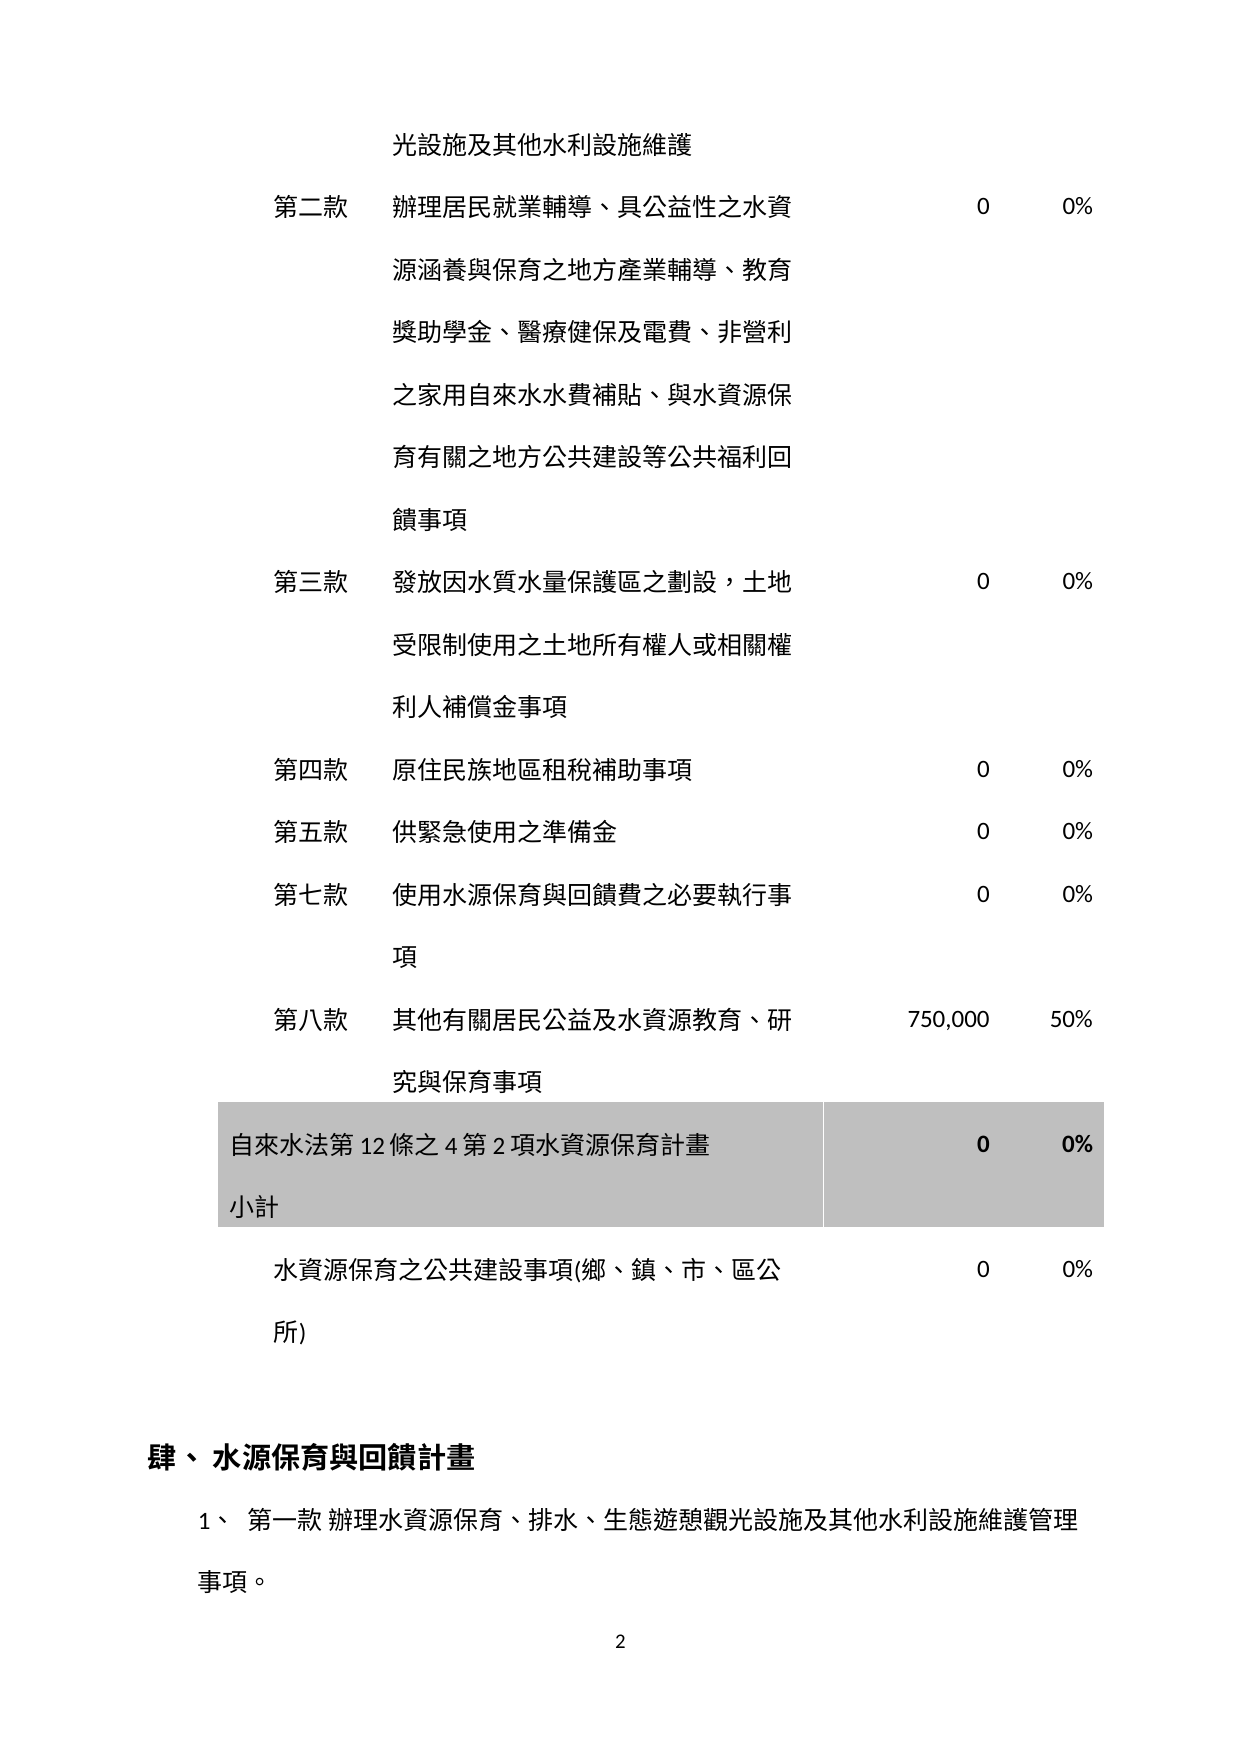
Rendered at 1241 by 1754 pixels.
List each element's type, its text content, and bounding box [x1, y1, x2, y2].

table_cell 第二款 [263, 164, 381, 539]
table_cell 發放因水質水量保護區之劃設，土地受限制使用之土地所有權人或相關權利人補償金事項 [381, 539, 823, 727]
table_cell 使用水源保育與回饋費之必要執行事項 [381, 852, 823, 977]
table_cell 原住民族地區租稅補助事項 [381, 727, 823, 789]
table_cell 第五款 [263, 789, 381, 852]
table_cell 0% [1001, 789, 1104, 852]
table_cell 0 [824, 789, 1001, 852]
table_cell [159, 977, 262, 1102]
table_cell [159, 1102, 218, 1227]
table_cell 其他有關居民公益及水資源教育、研究與保育事項 [381, 977, 823, 1102]
table_cell [824, 102, 1001, 164]
table_cell [159, 1227, 262, 1352]
table_cell 0 [824, 727, 1001, 789]
table_cell [263, 102, 381, 164]
table_cell 0% [1001, 1227, 1104, 1352]
table_cell 0% [1001, 727, 1104, 789]
table_cell 第七款 [263, 852, 381, 977]
table_cell 0 [824, 1227, 1001, 1352]
list 肆、 水源保育與回饋計畫 [148, 1414, 1092, 1477]
table_cell 0% [1001, 1102, 1104, 1227]
table_cell 0% [1001, 852, 1104, 977]
table_cell 0 [824, 852, 1001, 977]
table_cell 0% [1001, 539, 1104, 727]
table_cell 50% [1001, 977, 1104, 1102]
table_cell [159, 852, 262, 977]
table_cell 0 [824, 164, 1001, 539]
table_cell 辦理居民就業輔導、具公益性之水資源涵養與保育之地方產業輔導、教育獎助學金、醫療健保及電費、非營利之家用自來水水費補貼、與水資源保育有關之地方公共建設等公共福利回饋事項 [381, 164, 823, 539]
table_cell 第四款 [263, 727, 381, 789]
table_cell 0 [824, 1102, 1001, 1227]
table_cell [159, 539, 262, 727]
table_cell [1001, 102, 1104, 164]
table_cell 0% [1001, 164, 1104, 539]
list 第一款 辦理水資源保育、排水、生態遊憩觀光設施及其他水利設施維護管理事項。 [198, 1477, 1092, 1602]
table_cell [159, 102, 262, 164]
table_cell 供緊急使用之準備金 [381, 789, 823, 852]
table_cell [159, 727, 262, 789]
table_cell 水資源保育之公共建設事項(鄉、鎮、市、區公所) [263, 1227, 823, 1352]
table_cell [159, 164, 262, 539]
table_cell [159, 789, 262, 852]
table_cell 第八款 [263, 977, 381, 1102]
table_cell 750,000 [824, 977, 1001, 1102]
table_cell 0 [824, 539, 1001, 727]
table_cell 第三款 [263, 539, 381, 727]
table_cell 光設施及其他水利設施維護 [381, 102, 823, 164]
table_cell 自來水法第12條之4第2項水資源保育計畫 小計 [218, 1102, 823, 1227]
